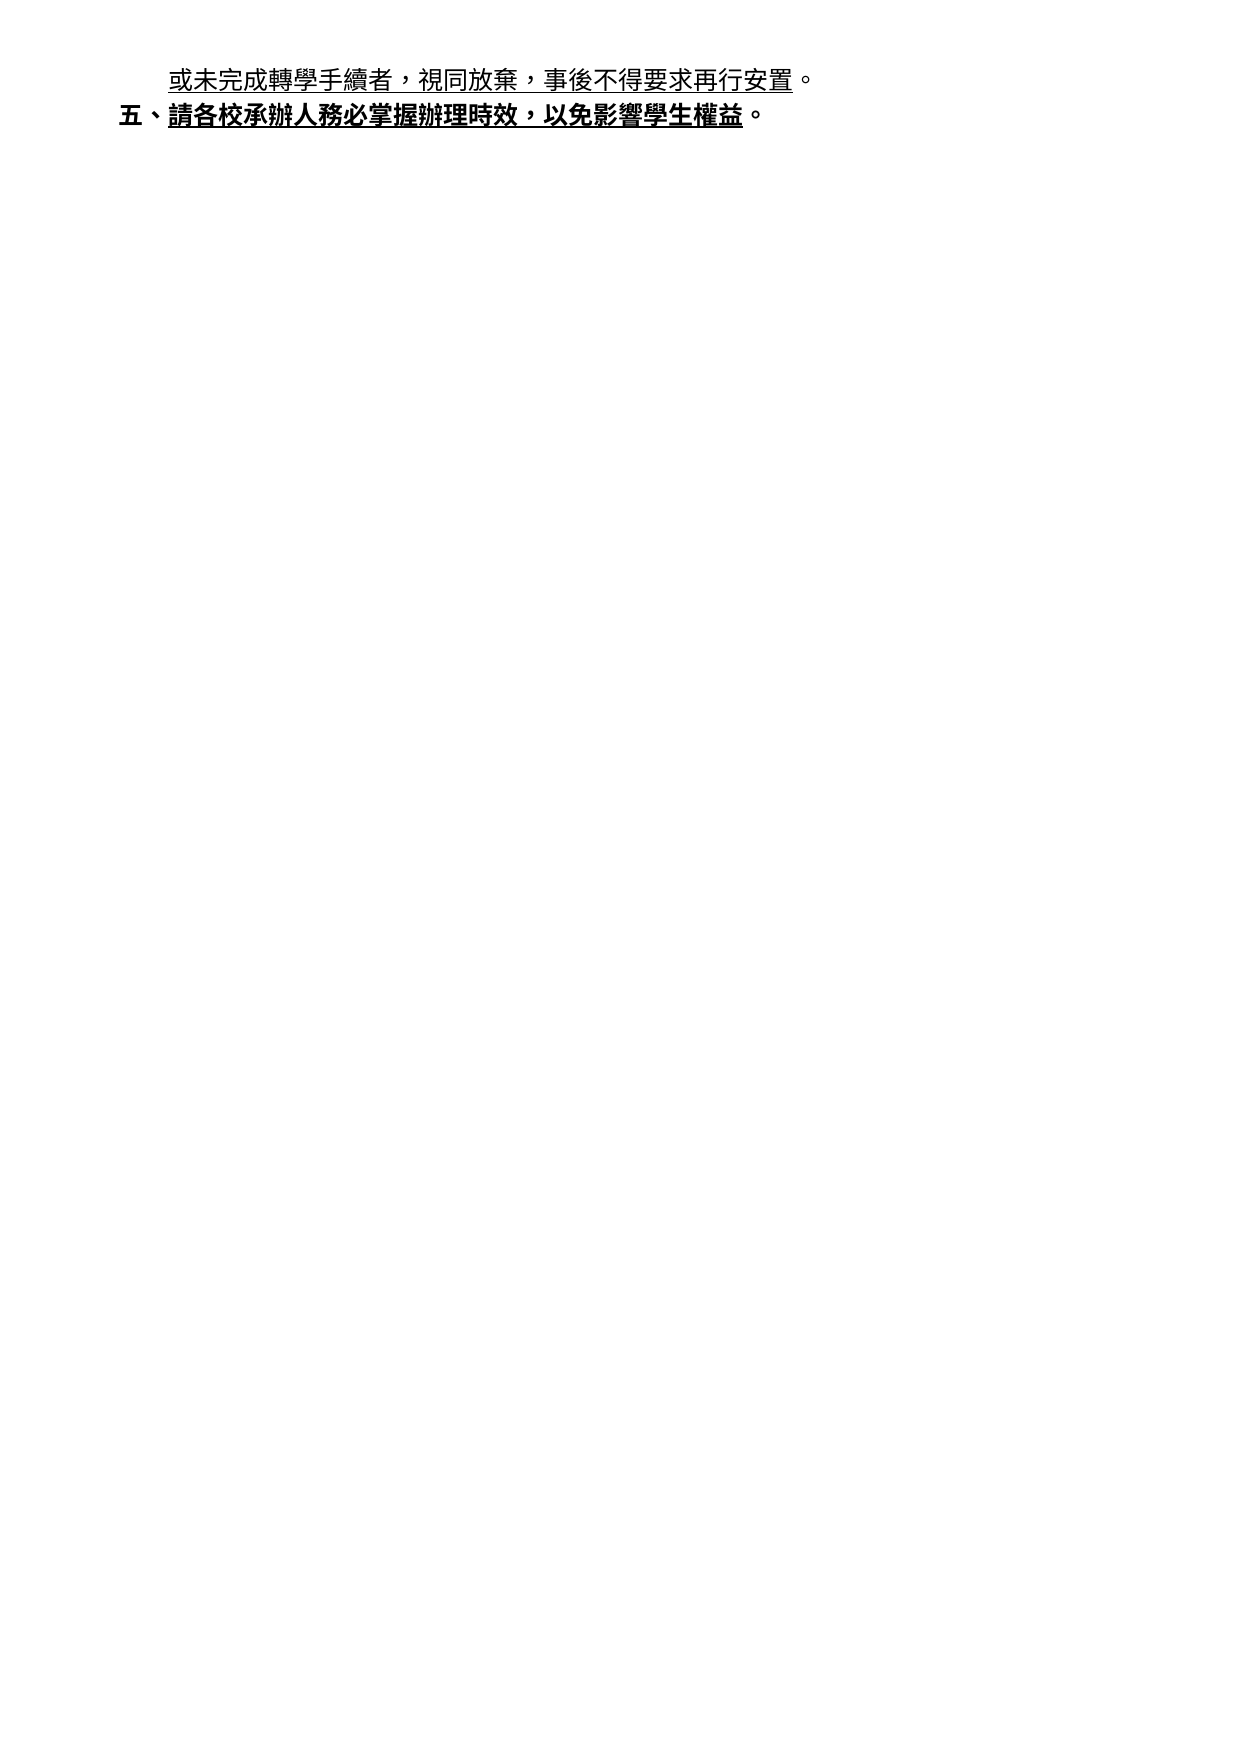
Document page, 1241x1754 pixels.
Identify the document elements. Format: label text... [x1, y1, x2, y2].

text 或未完成轉學手續者，視同放棄，事後不得要求再行安置。 [118, 66, 1122, 95]
text 五、請各校承辦人務必掌握辦理時效，以免影響學生權益。 [118, 101, 1122, 130]
